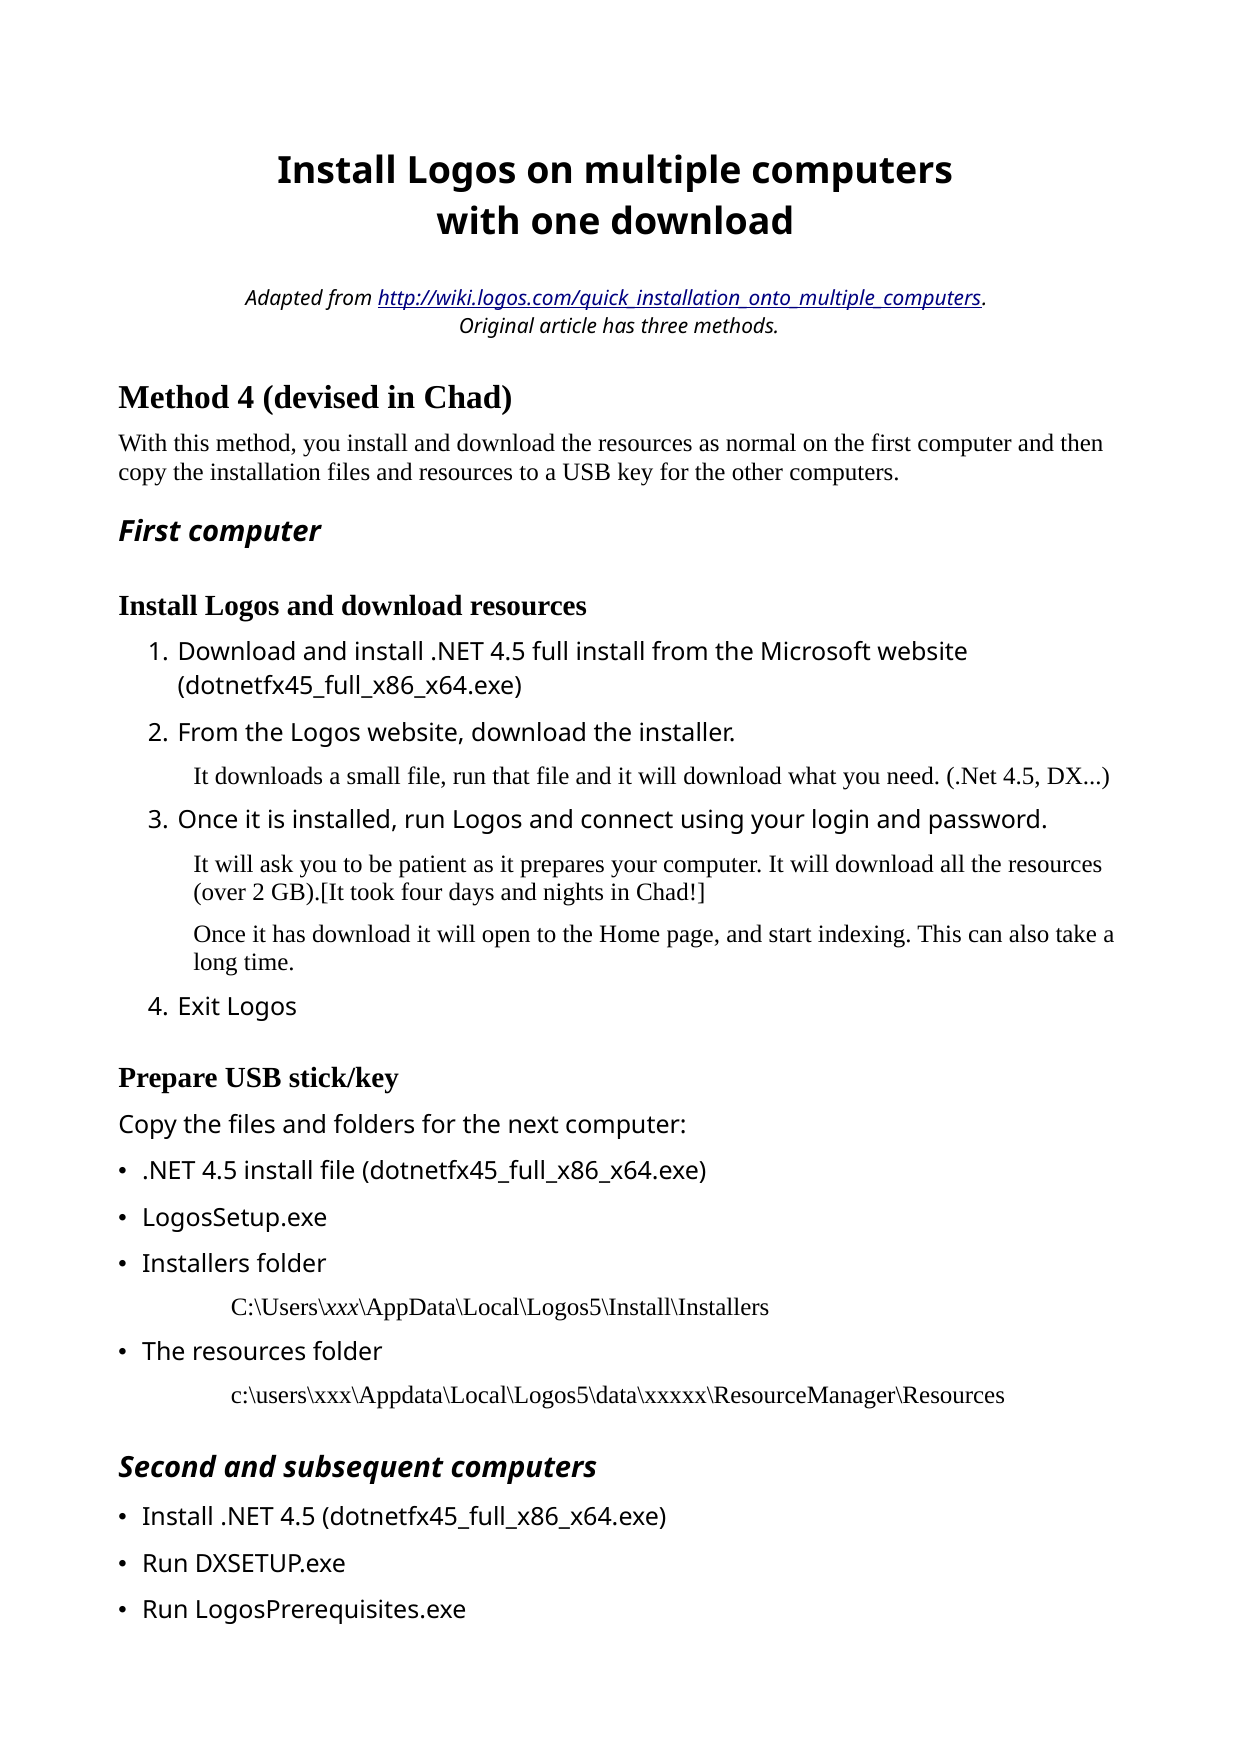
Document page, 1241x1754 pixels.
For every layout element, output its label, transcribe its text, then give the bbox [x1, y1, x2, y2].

text It will ask you to be patient as it prepares your computer. It will download all the resources (over 2 GB).[It took four days and nights in Chad!] [193, 849, 1122, 906]
subtitle Prepare USB stick/key [118, 1060, 1122, 1094]
list From the Logos website, download the installer. [148, 714, 1122, 748]
text It downloads a small file, run that file and it will download what you need. (.Net 4.5, DX...) [193, 761, 1122, 789]
list Run DXSETUP.exe [118, 1545, 1122, 1579]
list The resources folder [118, 1334, 1122, 1368]
title Install Logos on multiple computers with one download [118, 143, 1122, 245]
subtitle Second and subsequent computers [118, 1447, 1122, 1486]
list Exit Logos [148, 989, 1122, 1023]
subtitle First computer [118, 510, 1122, 550]
list Run LogosPrerequisites.exe [118, 1592, 1122, 1626]
text Once it has download it will open to the Home page, and start indexing. This can also take a long time. [193, 919, 1122, 976]
list Once it is installed, run Logos and connect using your login and password. [148, 802, 1122, 836]
list Install .NET 4.5 (dotnetfx45_full_x86_x64.exe) [118, 1499, 1122, 1533]
subtitle Install Logos and download resources [118, 588, 1122, 621]
list Copy the files and folders for the next computer: [118, 1106, 1122, 1140]
text c:\users\xxx\Appdata\Local\Logos5\data\xxxxx\ResourceManager\Resources [231, 1380, 1122, 1409]
subtitle Adapted from http://wiki.logos.com/quick_installation_onto_multiple_computers. Original article has three methods. [118, 283, 1122, 339]
list LogosSetup.exe [118, 1199, 1122, 1233]
list Installers folder [118, 1246, 1122, 1280]
list .NET 4.5 install file (dotnetfx45_full_x86_x64.exe) [118, 1153, 1122, 1187]
text C:\Users\xxx\AppData\Local\Logos5\Install\Installers [231, 1292, 1122, 1321]
text With this method, you install and download the resources as normal on the first computer and then copy the installation files and resources to a USB key for the other computers. [118, 428, 1122, 485]
list Download and install .NET 4.5 full install from the Microsoft website (dotnetfx45_full_x86_x64.exe) [148, 634, 1122, 702]
subtitle Method 4 (devised in Chad) [118, 377, 1122, 415]
